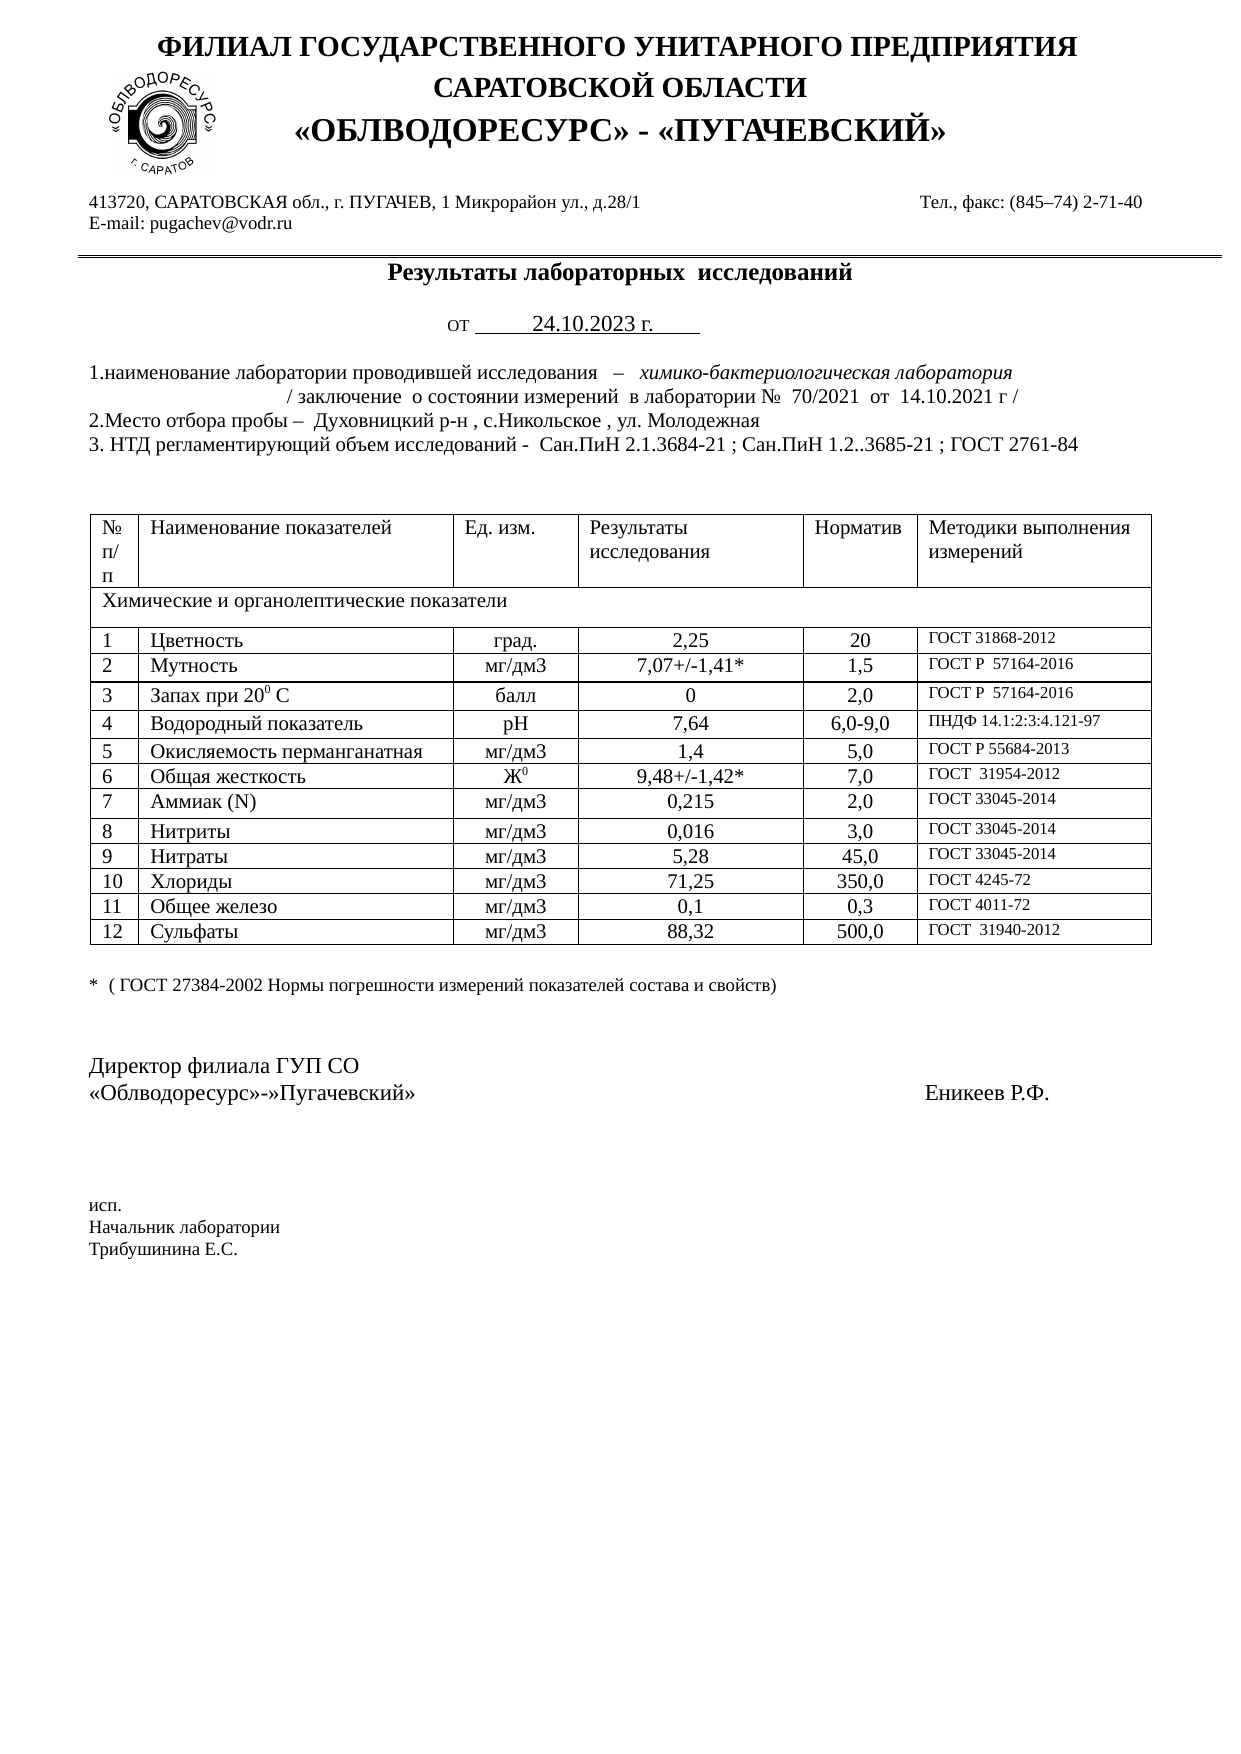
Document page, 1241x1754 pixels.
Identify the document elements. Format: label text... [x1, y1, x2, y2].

table_cell 9 [91, 844, 138, 868]
table_cell 0,3 [804, 894, 917, 918]
table_cell ГОСТ 31954-2012 [918, 764, 1151, 788]
table_cell 350,0 [804, 869, 917, 893]
table_cell ГОСТ Р 57164-2016 [918, 654, 1151, 681]
table_cell 2,0 [804, 683, 917, 709]
table_cell ГОСТ 31868-2012 [918, 628, 1151, 652]
table_cell мг/дм3 [454, 869, 578, 893]
table_cell мг/дм3 [454, 920, 578, 943]
text [89, 70, 107, 103]
table_cell 88,32 [579, 920, 803, 943]
table_cell Нитраты [139, 844, 453, 868]
table_cell 12 [91, 920, 138, 943]
table_cell ГОСТ 4245-72 [918, 869, 1151, 893]
table_cell 5,0 [804, 739, 917, 763]
text 1.наименование лаборатории проводившей исследования – химико-бактериологическая лаборатория [89, 360, 1151, 384]
text Директор филиала ГУП СО [89, 1052, 1151, 1079]
text ФИЛИАЛ ГОСУДАРСТВЕННОГО УНИТАРНОГО ПРЕДПРИЯТИЯ [89, 29, 1151, 63]
table_cell 20 [804, 628, 917, 652]
picture [108, 68, 217, 177]
table_header Ед. изм. [454, 515, 578, 587]
table_cell Хлориды [139, 869, 453, 893]
table_cell 413720, САРАТОВСКАЯ обл., г. ПУГАЧЕВ, 1 Микрорайон ул., д.28/1 E-mail: pugachev@vodr.ru [78, 191, 689, 255]
table_cell 7,07+/-1,41* [579, 654, 803, 681]
table_cell 0 [579, 683, 803, 709]
table_cell балл [454, 683, 578, 709]
table_cell 7 [91, 789, 138, 818]
table_cell 0,1 [579, 894, 803, 918]
table_cell 0,016 [579, 819, 803, 843]
table_cell ГОСТ 33045-2014 [918, 844, 1151, 868]
table_cell 6 [91, 764, 138, 788]
table_cell ПНДФ 14.1:2:3:4.121-97 [918, 711, 1151, 738]
table_header Наименование показателей [139, 515, 453, 587]
text 3. НТД регламентирующий объем исследований - Сан.ПиН 2.1.3684-21 ; Сан.ПиН 1.2..3685-21 ; ГОСТ 2761-84 [89, 432, 1151, 456]
table_cell 9,48+/-1,42* [579, 764, 803, 788]
table_cell 2 [91, 654, 138, 681]
table_cell 500,0 [804, 920, 917, 943]
table_cell 5,28 [579, 844, 803, 868]
table_cell Ж0 [454, 764, 578, 788]
table_cell Сульфаты [139, 920, 453, 943]
text / заключение о состоянии измерений в лаборатории № 70/2021 от 14.10.2021 г / [89, 384, 1151, 408]
text САРАТОВСКОЙ ОБЛАСТИ [218, 70, 1151, 103]
table_cell Окисляемость перманганатная [139, 739, 453, 763]
text Результаты лабораторных исследований [89, 258, 1151, 286]
table_cell ГОСТ Р 57164-2016 [918, 683, 1151, 709]
table_cell Водородный показатель [139, 711, 453, 738]
table_cell 0,215 [579, 789, 803, 818]
table_cell 3 [91, 683, 138, 709]
table_cell мг/дм3 [454, 894, 578, 918]
table_header Методики выполнения измерений [918, 515, 1151, 587]
table_header Норматив [804, 515, 917, 587]
table_cell 7,64 [579, 711, 803, 738]
table_cell 11 [91, 894, 138, 918]
table_cell 3,0 [804, 819, 917, 843]
table_cell мг/дм3 [454, 819, 578, 843]
text ОТ 24.10.2023 г. [89, 310, 1151, 336]
table_cell ГОСТ 31940-2012 [918, 920, 1151, 943]
table_cell Аммиак (N) [139, 789, 453, 818]
table_cell 45,0 [804, 844, 917, 868]
table_cell ГОСТ 33045-2014 [918, 789, 1151, 818]
table_cell 2,25 [579, 628, 803, 652]
table_cell ГОСТ 4011-72 [918, 894, 1151, 918]
text * ( ГОСТ 27384-2002 Нормы погрешности измерений показателей состава и свойств) [89, 973, 1151, 995]
table_cell мг/дм3 [454, 789, 578, 818]
table_cell мг/дм3 [454, 844, 578, 868]
table_cell Общая жесткость [139, 764, 453, 788]
table_cell град. [454, 628, 578, 652]
table_header [78, 148, 405, 191]
text 2.Место отбора пробы – Духовницкий р-н , с.Никольское , ул. Молодежная [89, 408, 1151, 432]
table_header Результаты исследования [579, 515, 803, 587]
table_cell 6,0-9,0 [804, 711, 917, 738]
table_cell Мутность [139, 654, 453, 681]
table_cell 1 [91, 628, 138, 652]
table_cell Цветность [139, 628, 453, 652]
table_cell 7,0 [804, 764, 917, 788]
table_cell 10 [91, 869, 138, 893]
text Начальник лаборатории [89, 1216, 1151, 1237]
table_cell 1,4 [579, 739, 803, 763]
table_cell Тел., факс: (845–74) 2-71-40 [689, 191, 1222, 255]
table_cell Химические и органолептические показатели [91, 588, 1151, 627]
text «облводоРЕСУРС» - «ПУГАЧЕВСКИЙ» [218, 110, 1151, 148]
table_cell мг/дм3 [454, 654, 578, 681]
table_header [405, 148, 1222, 191]
text «Облводоресурс»-»Пугачевский» Еникеев Р.Ф. [89, 1079, 1151, 1105]
table_cell рН [454, 711, 578, 738]
table_cell 2,0 [804, 789, 917, 818]
table_cell Общее железо [139, 894, 453, 918]
table_cell 71,25 [579, 869, 803, 893]
table_cell 1,5 [804, 654, 917, 681]
table_cell мг/дм3 [454, 739, 578, 763]
table_cell 8 [91, 819, 138, 843]
table_cell ГОСТ Р 55684-2013 [918, 739, 1151, 763]
text Трибушинина Е.С. [89, 1237, 1151, 1259]
table_cell 5 [91, 739, 138, 763]
table_header № п/п [91, 515, 138, 587]
table_cell Нитриты [139, 819, 453, 843]
table_cell Запах при 200 С [139, 683, 453, 709]
table_cell 4 [91, 711, 138, 738]
table_cell ГОСТ 33045-2014 [918, 819, 1151, 843]
text [89, 110, 107, 148]
text исп. [89, 1194, 1151, 1216]
